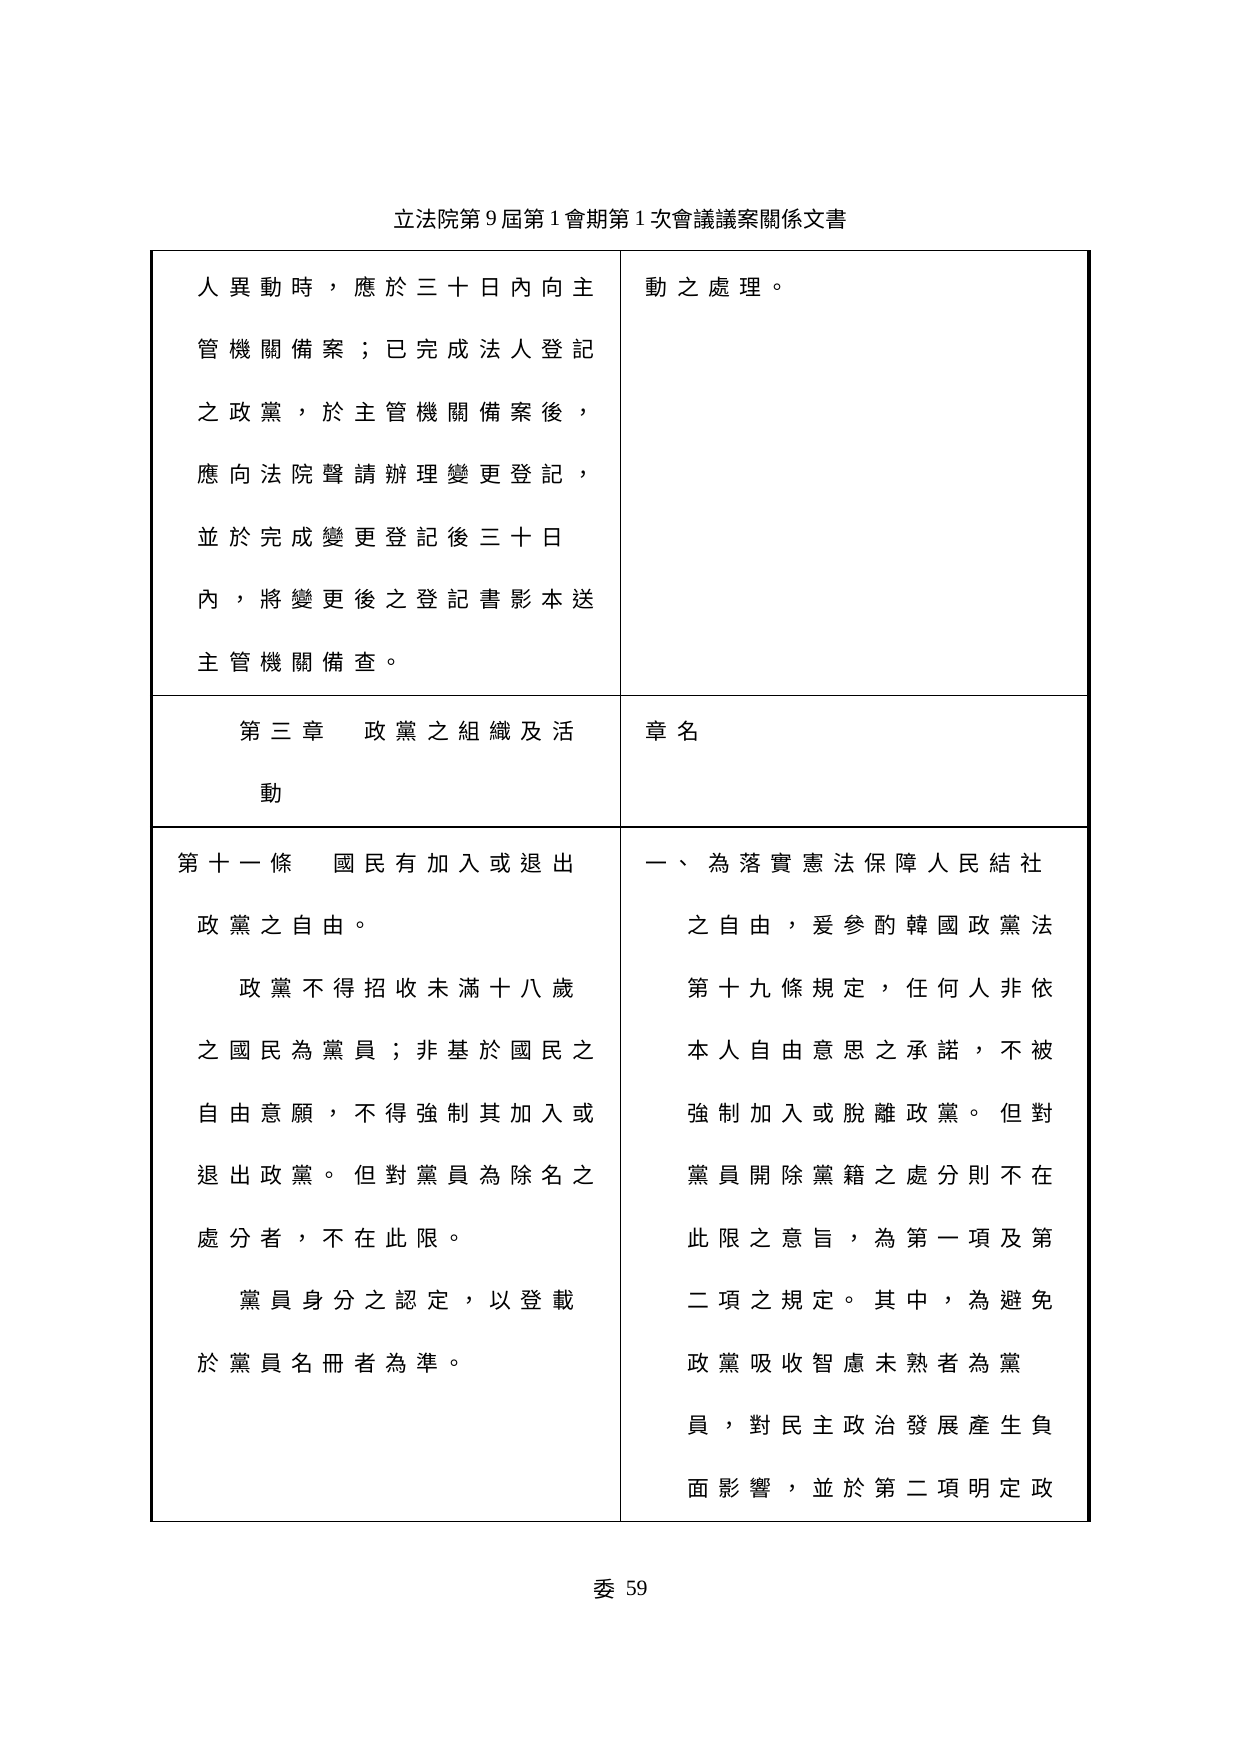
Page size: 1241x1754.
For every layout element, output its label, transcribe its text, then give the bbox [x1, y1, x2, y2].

table_cell 章名 [621, 696, 1087, 826]
table_cell 動之處理。 [621, 251, 1087, 694]
table_cell 第三章 政黨之組織及活動 [153, 696, 620, 826]
table_cell 一、為落實憲法保障人民結社之自由，爰參酌韓國政黨法第十九條規定，任何人非依本人自由意思之承諾，不被強制加入或脫離政黨。但對黨員開除黨籍之處分則不在此限之意旨，為第一項及第二項之規定。其中，為避免政黨吸收智慮未熟者為黨員，對民主政治發展產生負面影響，並於第二項明定政 [621, 828, 1087, 1521]
table_cell 人異動時，應於三十日內向主管機關備案；已完成法人登記之政黨，於主管機關備案後，應向法院聲請辦理變更登記，並於完成變更登記後三十日內，將變更後之登記書影本送主管機關備查。 [153, 251, 620, 694]
table_cell 第十一條 國民有加入或退出政黨之自由。 政黨不得招收未滿十八歲之國民為黨員；非基於國民之自由意願，不得強制其加入或退出政黨。但對黨員為除名之處分者，不在此限。 黨員身分之認定，以登載於黨員名冊者為準。 [153, 828, 620, 1521]
